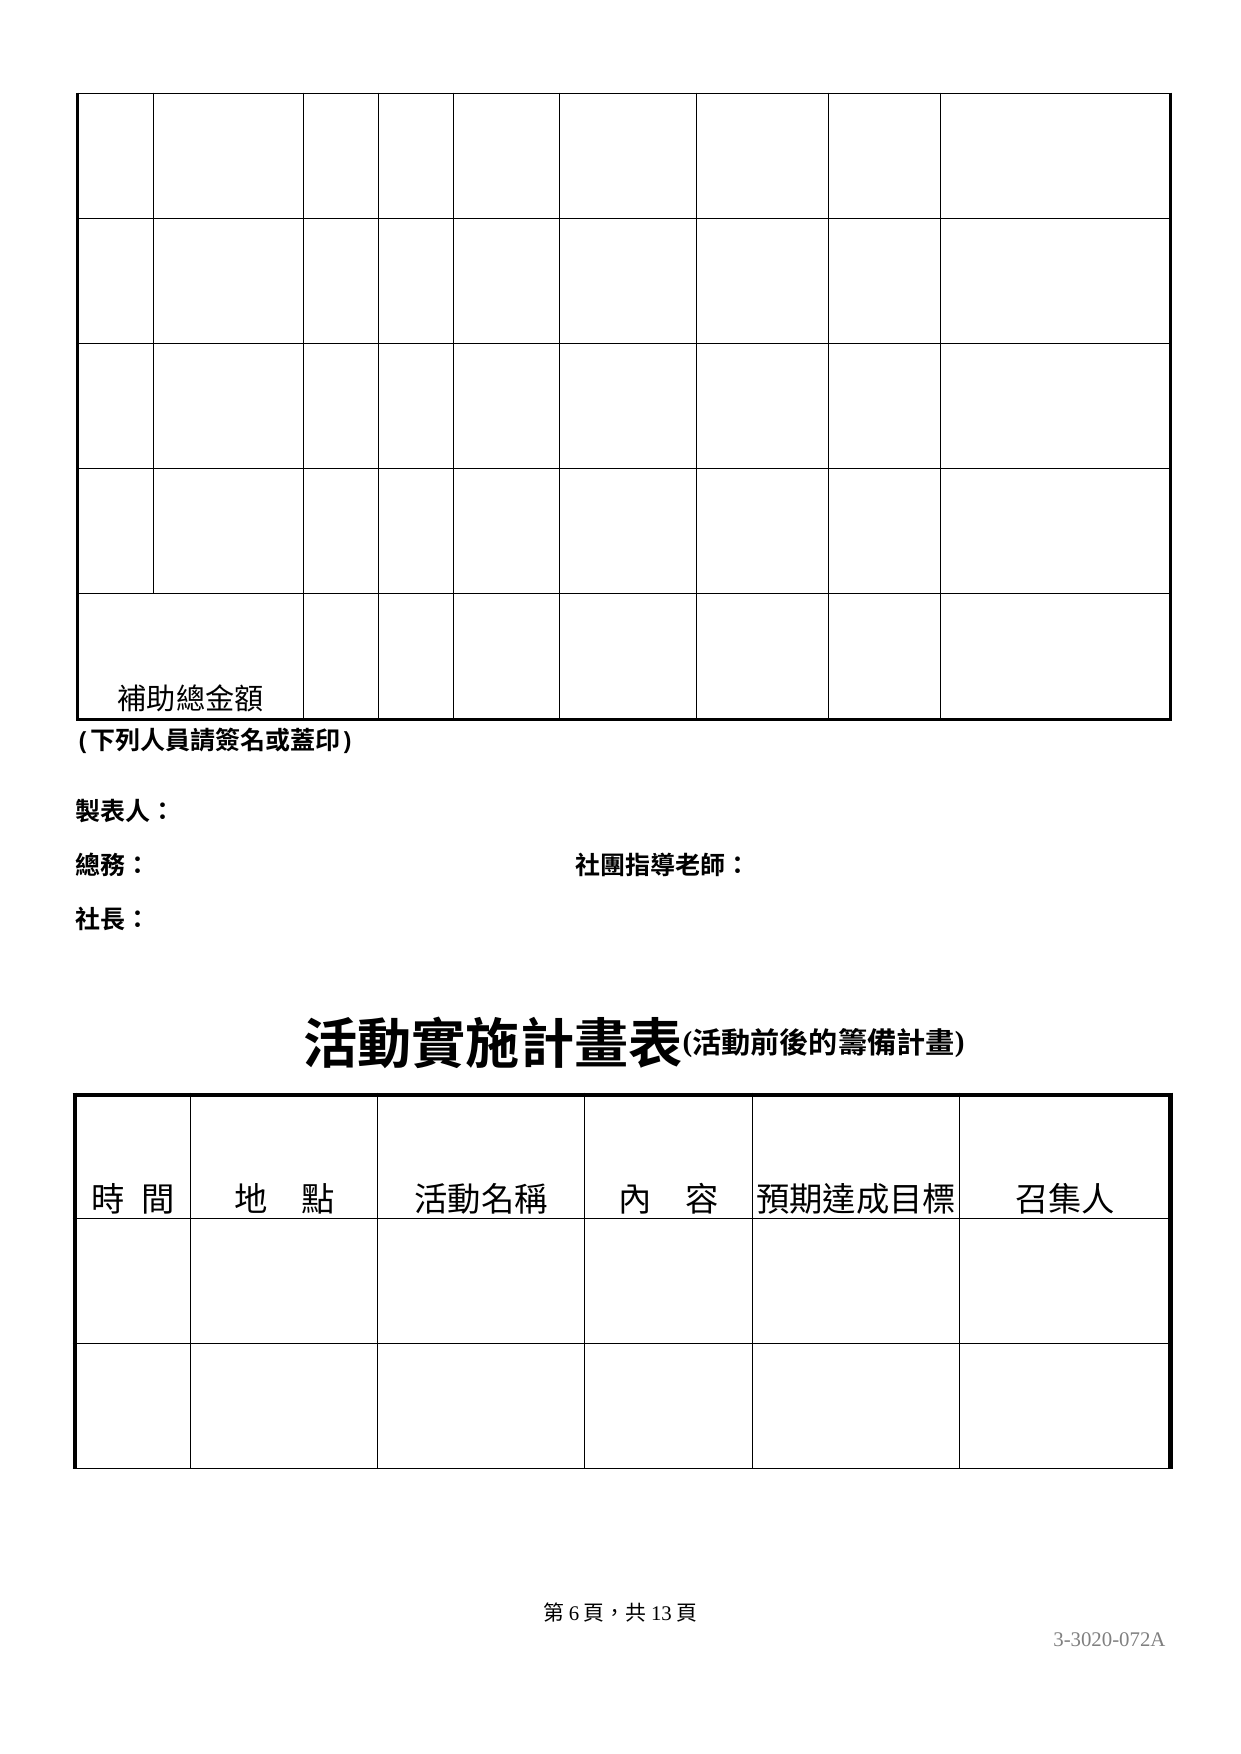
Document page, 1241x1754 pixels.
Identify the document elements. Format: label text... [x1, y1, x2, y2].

table_cell [697, 94, 828, 217]
table_cell [560, 94, 696, 217]
table_cell [560, 344, 696, 467]
table_cell [941, 469, 1169, 592]
table_cell [77, 1344, 190, 1467]
table_cell [379, 344, 453, 467]
table_cell [454, 219, 559, 342]
table_cell [454, 94, 559, 217]
table_cell [79, 344, 153, 467]
table_cell [154, 94, 303, 217]
table_cell [941, 594, 1169, 717]
table_cell [191, 1219, 377, 1342]
table_cell [697, 344, 828, 467]
table_cell [154, 344, 303, 467]
table_cell [454, 594, 559, 717]
table_cell [697, 219, 828, 342]
table_cell [304, 469, 378, 592]
table_cell [560, 219, 696, 342]
table_cell [585, 1344, 752, 1467]
table_cell [454, 344, 559, 467]
table_header 預期達成目標 [753, 1097, 959, 1217]
table_cell [379, 219, 453, 342]
table_cell [585, 1219, 752, 1342]
table_cell [829, 594, 940, 717]
table_header 召集人 [960, 1097, 1168, 1217]
table_cell [560, 469, 696, 592]
table_cell [941, 94, 1169, 217]
table_cell [378, 1344, 584, 1467]
table_cell [960, 1219, 1168, 1342]
table_cell [304, 594, 378, 717]
text (下列人員請簽名或蓋印) [75, 721, 1165, 757]
text 製表人： [75, 791, 1165, 827]
table_cell [191, 1344, 377, 1467]
table_cell [154, 469, 303, 592]
table_cell [79, 469, 153, 592]
table_cell [454, 469, 559, 592]
table_cell [697, 469, 828, 592]
table_cell [379, 469, 453, 592]
table_header 活動名稱 [378, 1097, 584, 1217]
table_cell 補助總金額 [79, 594, 303, 717]
table_cell [829, 344, 940, 467]
text 活動實施計畫表(活動前後的籌備計畫) [75, 967, 1165, 1092]
table_cell [753, 1219, 959, 1342]
table_cell [960, 1344, 1168, 1467]
table_cell [77, 1219, 190, 1342]
table_cell [79, 219, 153, 342]
table_header 內 容 [585, 1097, 752, 1217]
table_cell [379, 94, 453, 217]
table_cell [941, 344, 1169, 467]
table_cell [304, 219, 378, 342]
table_cell [697, 594, 828, 717]
text 社長： [75, 900, 1165, 936]
text 總務： 社團指導老師： [75, 845, 1165, 882]
table_cell [154, 219, 303, 342]
table_cell [560, 594, 696, 717]
table_cell [753, 1344, 959, 1467]
table_cell [304, 344, 378, 467]
table_cell [378, 1219, 584, 1342]
table_cell [829, 469, 940, 592]
table_header 地 點 [191, 1097, 377, 1217]
table_cell [829, 94, 940, 217]
table_cell [79, 94, 153, 217]
table_cell [379, 594, 453, 717]
table_cell [941, 219, 1169, 342]
table_header 時 間 [77, 1097, 190, 1217]
table_cell [829, 219, 940, 342]
table_cell [304, 94, 378, 217]
